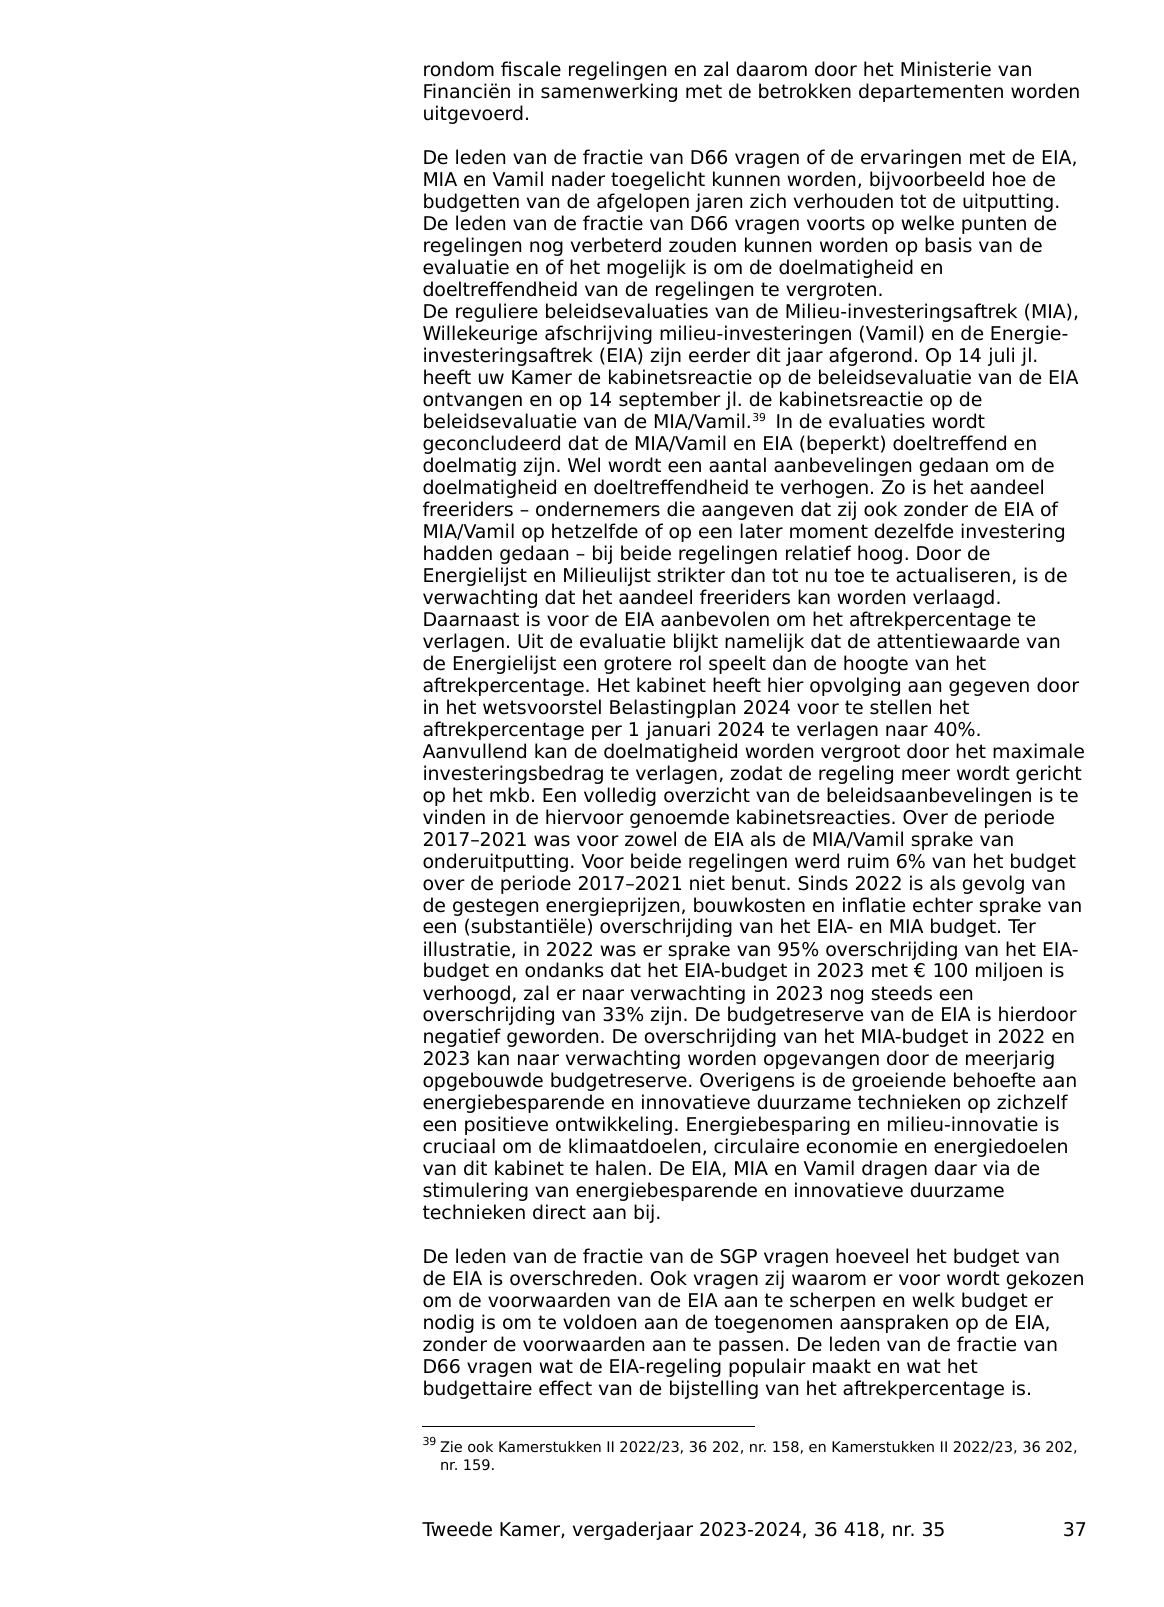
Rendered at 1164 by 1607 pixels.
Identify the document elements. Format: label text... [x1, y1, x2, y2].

text De leden van de fractie van de SGP vragen hoeveel het budget van de EIA is overschreden. Ook vragen zij waarom er voor wordt gekozen om de voorwaarden van de EIA aan te scherpen en welk budget er nodig is om te voldoen aan de toegenomen aanspraken op de EIA, zonder de voorwaarden aan te passen. De leden van de fractie van D66 vragen wat de EIA-regeling populair maakt en wat het budgettaire effect van de bijstelling van het aftrekpercentage is. [422, 1246, 1087, 1400]
text De leden van de fractie van D66 vragen of de ervaringen met de EIA, MIA en Vamil nader toegelicht kunnen worden, bijvoorbeeld hoe de budgetten van de afgelopen jaren zich verhouden tot de uitputting. De leden van de fractie van D66 vragen voorts op welke punten de regelingen nog verbeterd zouden kunnen worden op basis van de evaluatie en of het mogelijk is om de doelmatigheid en doeltreffendheid van de regelingen te vergroten. [422, 147, 1087, 301]
text rondom fiscale regelingen en zal daarom door het Ministerie van Financiën in samenwerking met de betrokken departementen worden uitgevoerd. [422, 59, 1087, 125]
text De reguliere beleidsevaluaties van de Milieu-investeringsaftrek (MIA), Willekeurige afschrijving milieu-investeringen (Vamil) en de Energie-investeringsaftrek (EIA) zijn eerder dit jaar afgerond. Op 14 juli jl. heeft uw Kamer de kabinetsreactie op de beleidsevaluatie van de EIA ontvangen en op 14 september jl. de kabinetsreactie op de beleidsevaluatie van de MIA/Vamil. In de evaluaties wordt geconcludeerd dat de MIA/Vamil en EIA (beperkt) doeltreffend en doelmatig zijn. Wel wordt een aantal aanbevelingen gedaan om de doelmatigheid en doeltreffendheid te verhogen. Zo is het aandeel freeriders – ondernemers die aangeven dat zij ook zonder de EIA of MIA/Vamil op hetzelfde of op een later moment dezelfde investering hadden gedaan – bij beide regelingen relatief hoog. Door de Energielijst en Milieulijst strikter dan tot nu toe te actualiseren, is de verwachting dat het aandeel freeriders kan worden verlaagd. Daarnaast is voor de EIA aanbevolen om het aftrekpercentage te verlagen. Uit de evaluatie blijkt namelijk dat de attentiewaarde van de Energielijst een grotere rol speelt dan de hoogte van het aftrekpercentage. Het kabinet heeft hier opvolging aan gegeven door in het wetsvoorstel Belastingplan 2024 voor te stellen het aftrekpercentage per 1 januari 2024 te verlagen naar 40%. Aanvullend kan de doelmatigheid worden vergroot door het maximale investeringsbedrag te verlagen, zodat de regeling meer wordt gericht op het mkb. Een volledig overzicht van de beleidsaanbevelingen is te vinden in de hiervoor genoemde kabinetsreacties. Over de periode 2017–2021 was voor zowel de EIA als de MIA/Vamil sprake van onderuitputting. Voor beide regelingen werd ruim 6% van het budget over de periode 2017–2021 niet benut. Sinds 2022 is als gevolg van de gestegen energieprijzen, bouwkosten en inflatie echter sprake van een (substantiële) overschrijding van het EIA- en MIA budget. Ter illustratie, in 2022 was er sprake van 95% overschrijding van het EIA-budget en ondanks dat het EIA-budget in 2023 met € 100 miljoen is verhoogd, zal er naar verwachting in 2023 nog steeds een overschrijding van 33% zijn. De budgetreserve van de EIA is hierdoor negatief geworden. De overschrijding van het MIA-budget in 2022 en 2023 kan naar verwachting worden opgevangen door de meerjarig opgebouwde budgetreserve. Overigens is de groeiende behoefte aan energiebesparende en innovatieve duurzame technieken op zichzelf een positieve ontwikkeling. Energiebesparing en milieu-innovatie is cruciaal om de klimaatdoelen, circulaire economie en energiedoelen van dit kabinet te halen. De EIA, MIA en Vamil dragen daar via de stimulering van energiebesparende en innovatieve duurzame technieken direct aan bij. [422, 301, 1087, 1224]
text Zie ook Kamerstukken II 2022/23, 36 202, nr. 158, en Kamerstukken II 2022/23, 36 202, nr. 159. [422, 1435, 1087, 1474]
